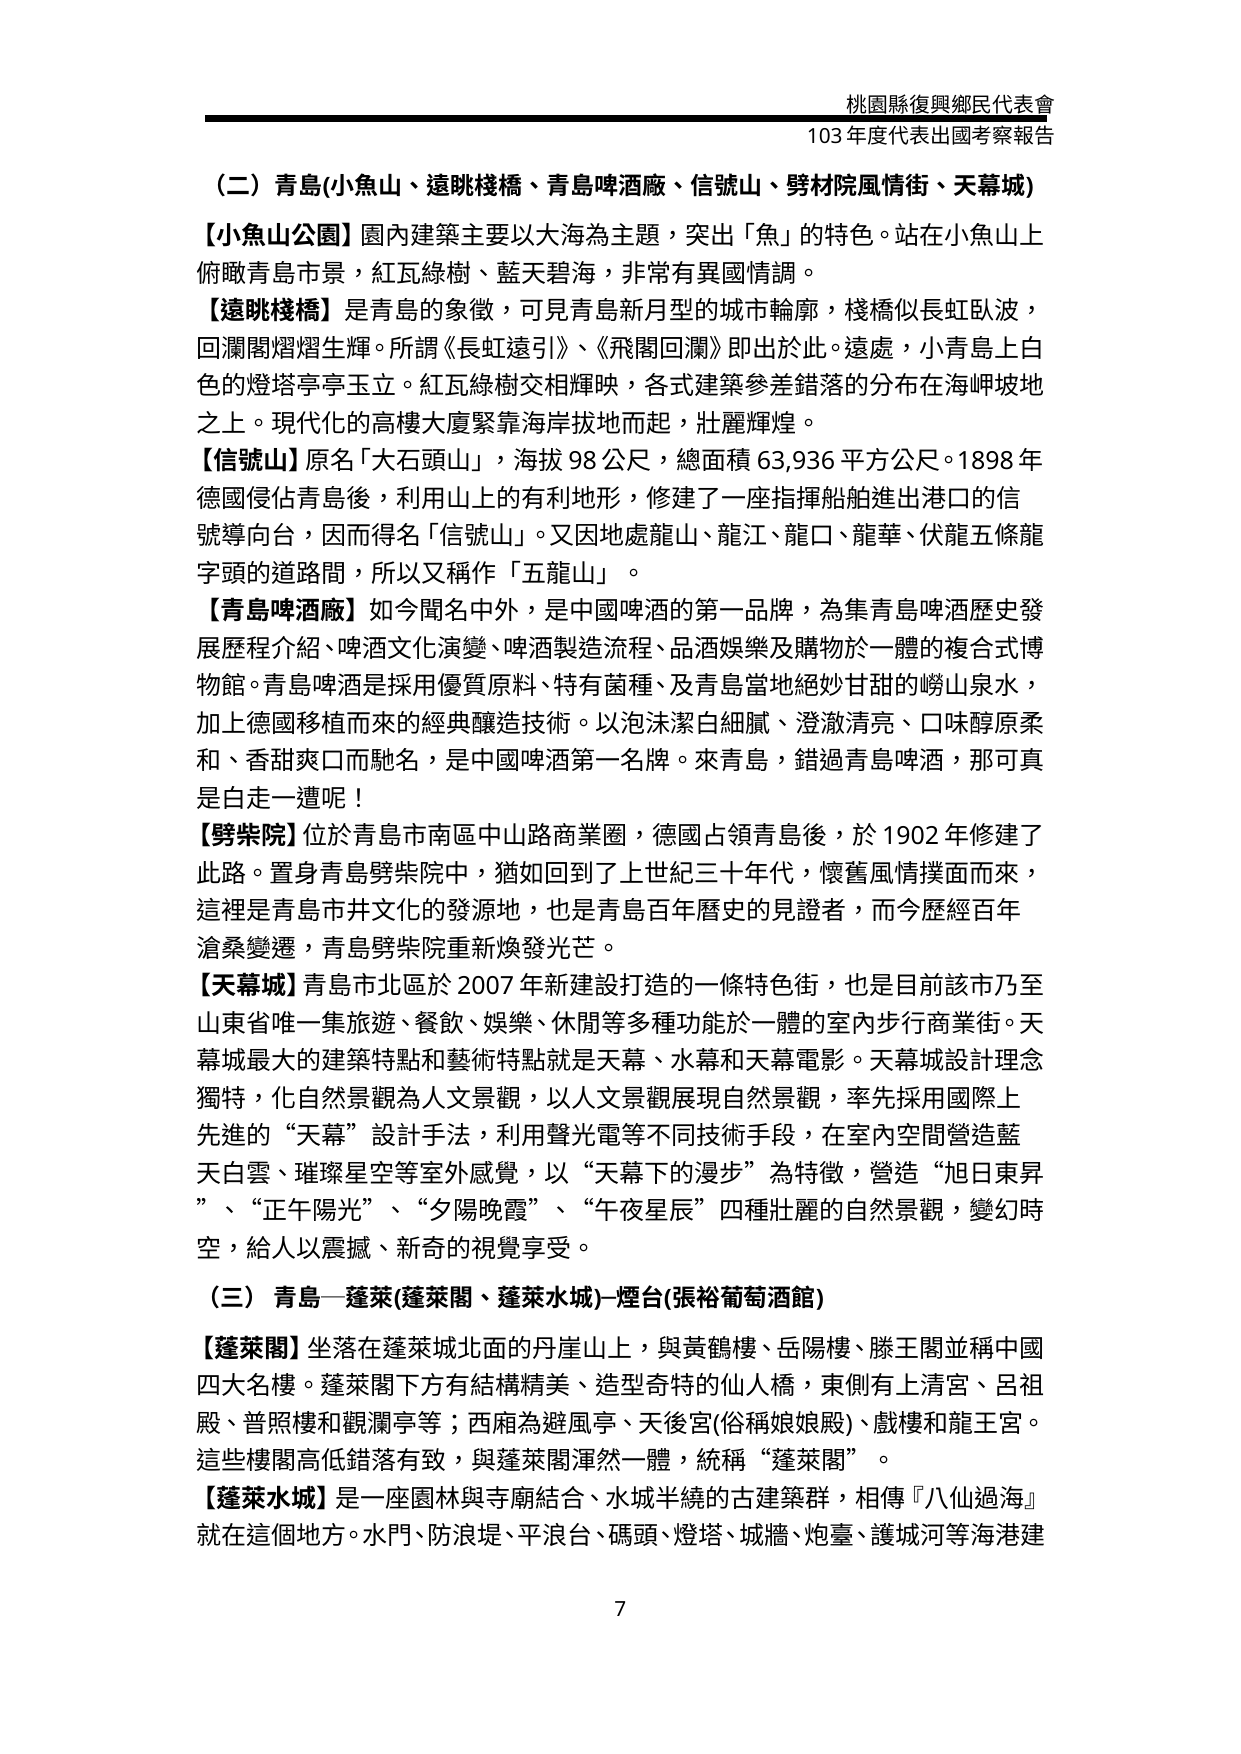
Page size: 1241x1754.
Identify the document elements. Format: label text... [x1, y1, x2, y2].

table_cell （二）青島(小魚山、遠眺棧橋、青島啤酒廠、信號山、劈材院風情街、天幕城) [191, 159, 1050, 209]
table_cell 【小魚山公園】園內建築主要以大海為主題，突出「魚」的特色。站在小魚山上俯瞰青島市景，紅瓦綠樹、藍天碧海，非常有異國情調。 【遠眺棧橋】是青島的象徵，可見青島新月型的城市輪廓，棧橋似長虹臥波，回瀾閣熠熠生輝。所謂《長虹遠引》、《飛閣回瀾》即出於此。遠處，小青島上白色的燈塔亭亭玉立。紅瓦綠樹交相輝映，各式建築參差錯落的分布在海岬坡地之上。現代化的高樓大廈緊靠海岸拔地而起，壯麗輝煌。 【信號山】原名「大石頭山」，海拔98公尺，總面積63,936平方公尺。1898年德國侵佔青島後，利用山上的有利地形，修建了一座指揮船舶進出港口的信號導向台，因而得名「信號山」。又因地處龍山、龍江、龍口、龍華、伏龍五條龍字頭的道路間，所以又稱作「五龍山」。 【青島啤酒廠】如今聞名中外，是中國啤酒的第一品牌，為集青島啤酒歷史發展歷程介紹、啤酒文化演變、啤酒製造流程、品酒娛樂及購物於一體的複合式博物館。青島啤酒是採用優質原料、特有菌種、及青島當地絕妙甘甜的嶗山泉水，加上德國移植而來的經典釀造技術。以泡沬潔白細膩、澄澈清亮、口味醇原柔和、香甜爽口而馳名，是中國啤酒第一名牌。來青島，錯過青島啤酒，那可真是白走一遭呢！ 【劈柴院】位於青島市南區中山路商業圈，德國占領青島後，於1902年修建了此路。置身青島劈柴院中，猶如回到了上世紀三十年代，懷舊風情撲面而來，這裡是青島市井文化的發源地，也是青島百年曆史的見證者，而今歷經百年滄桑變遷，青島劈柴院重新煥發光芒。 【天幕城】青島市北區於2007年新建設打造的一條特色街，也是目前該市乃至山東省唯一集旅遊、餐飲、娛樂、休閒等多種功能於一體的室內步行商業街。天幕城最大的建築特點和藝術特點就是天幕、水幕和天幕電影。天幕城設計理念獨特，化自然景觀為人文景觀，以人文景觀展現自然景觀，率先採用國際上先進的“天幕”設計手法，利用聲光電等不同技術手段，在室內空間營造藍天白雲、璀璨星空等室外感覺，以“天幕下的漫步”為特徵，營造“旭日東昇”、“正午陽光”、“夕陽晚霞”、“午夜星辰”四種壯麗的自然景觀，變幻時空，給人以震撼、新奇的視覺享受。 [191, 209, 1050, 1271]
table_cell 【蓬萊閣】坐落在蓬萊城北面的丹崖山上，與黃鶴樓、岳陽樓、滕王閣並稱中國四大名樓。蓬萊閣下方有結構精美、造型奇特的仙人橋，東側有上清宮、呂祖殿、普照樓和觀瀾亭等；西廂為避風亭、天後宮(俗稱娘娘殿)、戲樓和龍王宮。這些樓閣高低錯落有致，與蓬萊閣渾然一體，統稱“蓬萊閣”。 【蓬萊水城】是一座園林與寺廟結合、水城半繞的古建築群，相傳『八仙過海』就在這個地方。水門、防浪堤、平浪台、碼頭、燈塔、城牆、炮臺、護城河等海港建 [191, 1321, 1050, 1559]
table_cell （三） 青島─蓬萊(蓬萊閣、蓬萊水城)─煙台(張裕葡萄酒館) [191, 1271, 1050, 1321]
